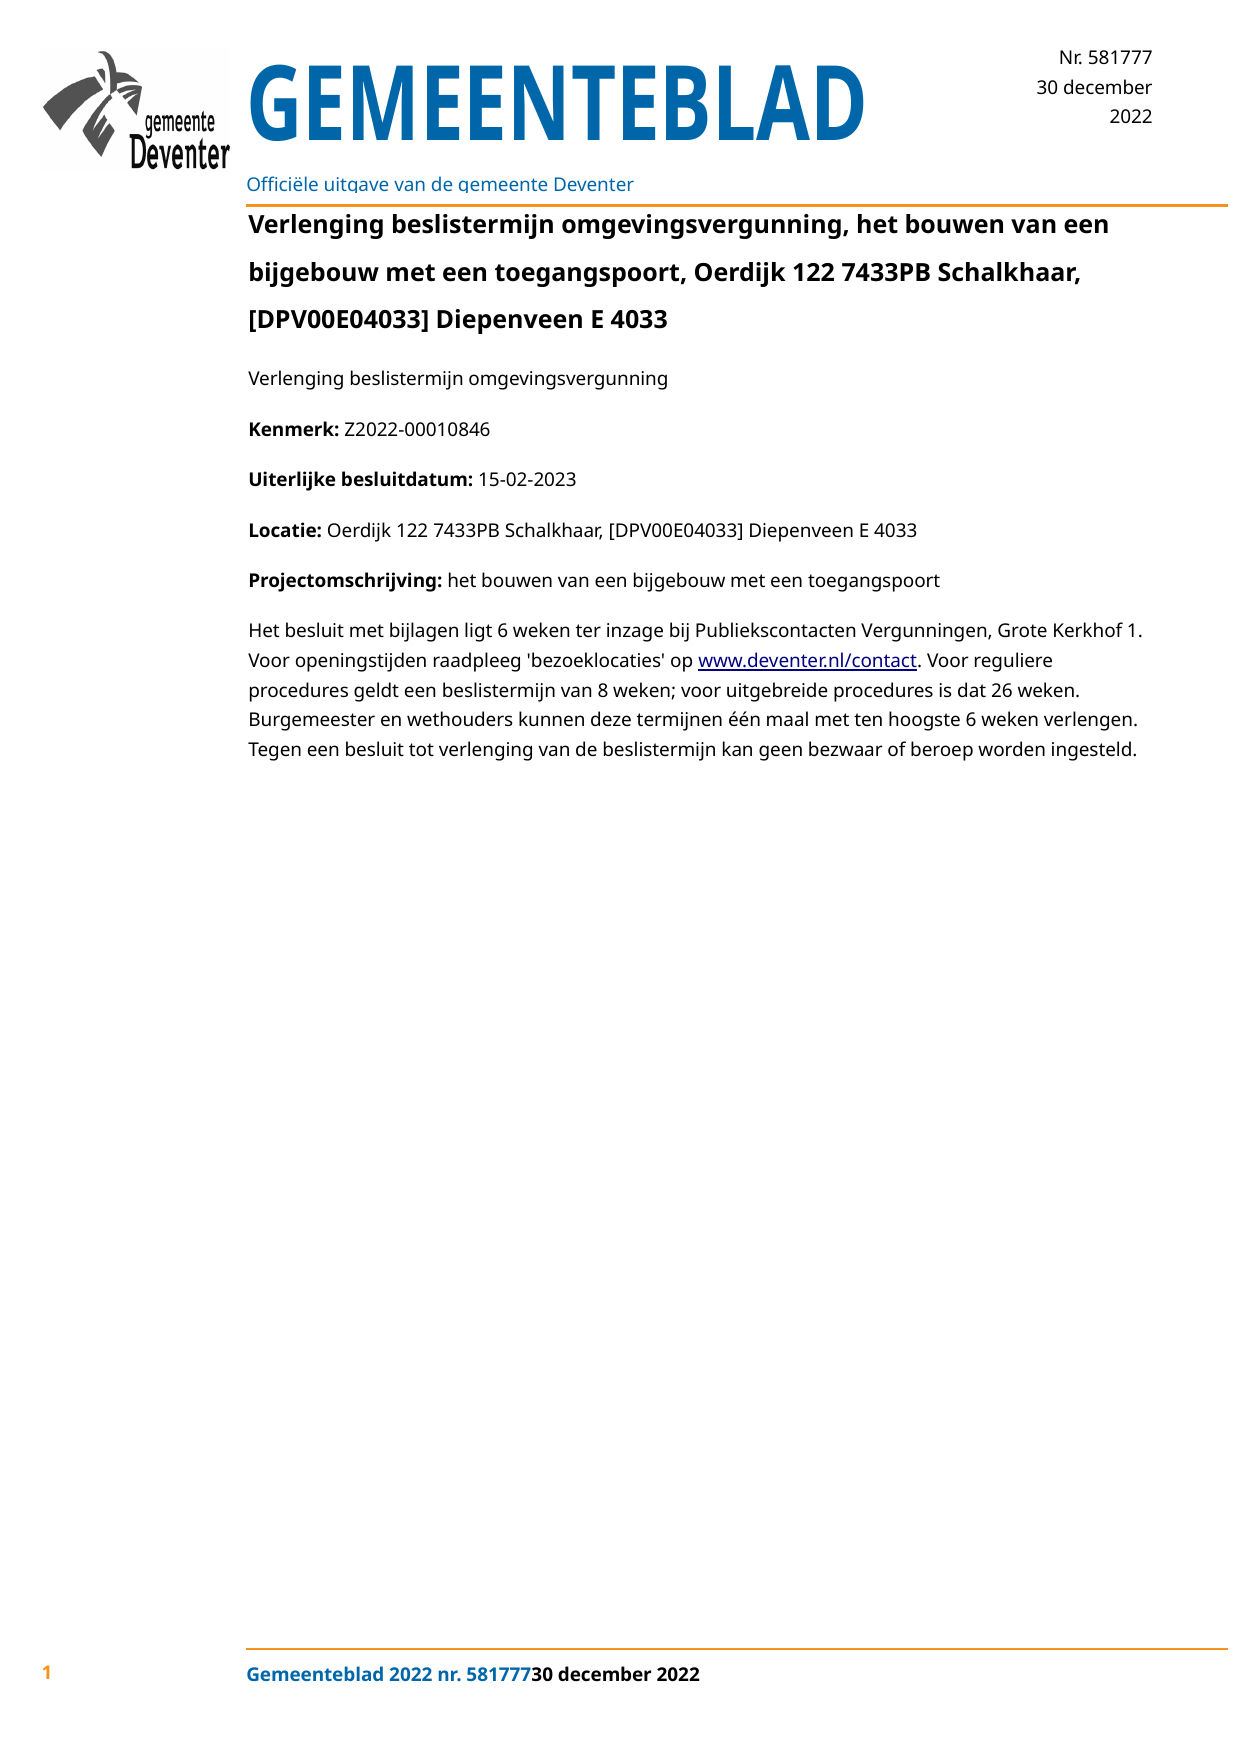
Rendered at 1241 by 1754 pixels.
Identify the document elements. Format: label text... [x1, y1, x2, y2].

picture [41, 47, 231, 172]
text Projectomschrijving: het bouwen van een bijgebouw met een toegangspoort [248, 567, 1152, 593]
text Verlenging beslistermijn omgevingsvergunning [248, 366, 1152, 391]
text Locatie: Oerdijk 122 7433PB Schalkhaar, [DPV00E04033] Diepenveen E 4033 [248, 517, 1152, 542]
text Kenmerk: Z2022-00010846 [248, 416, 1152, 442]
text Uiterlijke besluitdatum: 15-02-2023 [248, 466, 1152, 492]
text Het besluit met bijlagen ligt 6 weken ter inzage bij Publiekscontacten Vergunningen, Grote Kerkhof 1. Voor openingstijden raadpleeg 'bezoeklocaties' op www.deventer.nl/contact. Voor reguliere procedures geldt een beslistermijn van 8 weken; voor uitgebreide procedures is dat 26 weken. Burgemeester en wethouders kunnen deze termijnen één maal met ten hoogste 6 weken verlengen. Tegen een besluit tot verlenging van de beslistermijn kan geen bezwaar of beroep worden ingesteld. [248, 618, 1152, 762]
text Verlenging beslistermijn omgevingsvergunning, het bouwen van een bijgebouw met een toegangspoort, Oerdijk 122 7433PB Schalkhaar, [DPV00E04033] Diepenveen E 4033 [248, 207, 1152, 336]
